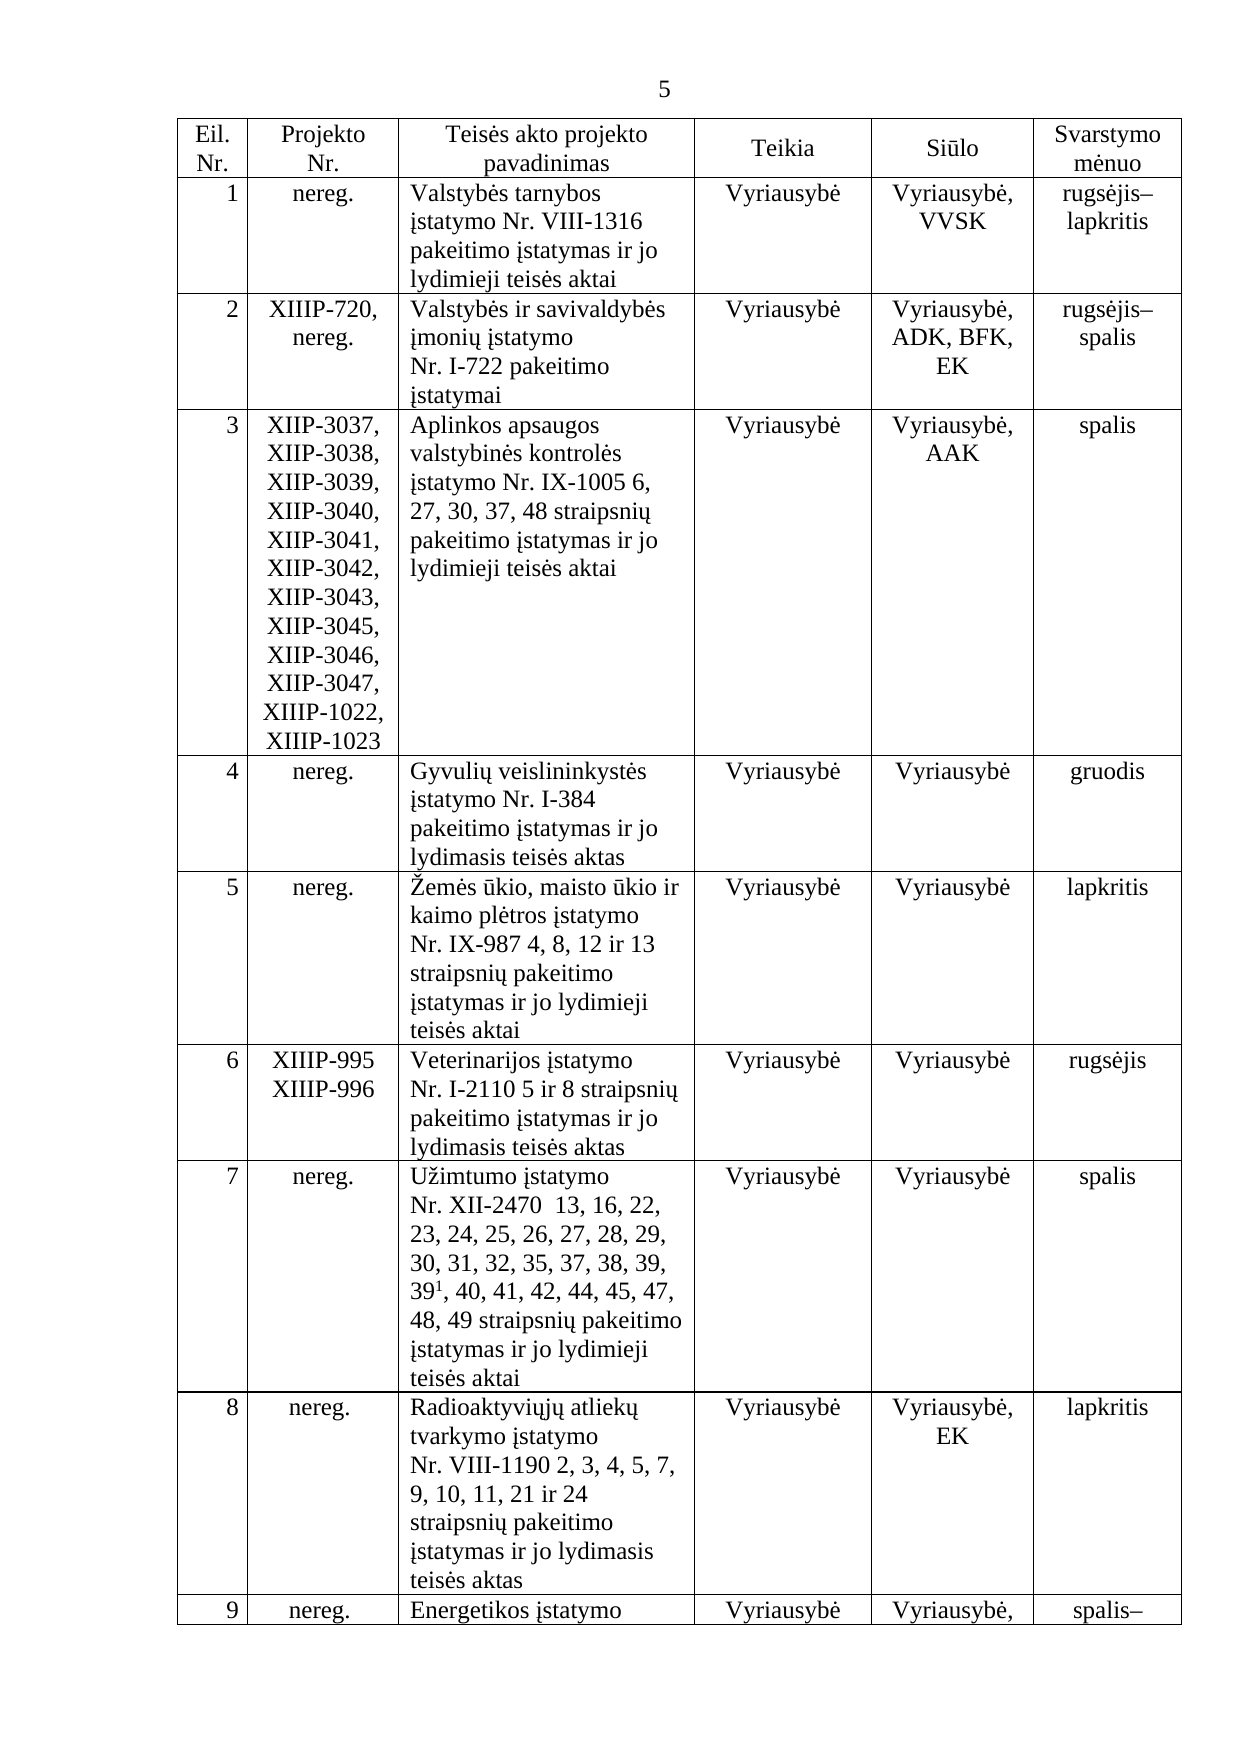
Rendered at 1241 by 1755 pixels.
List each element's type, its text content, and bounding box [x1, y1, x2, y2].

table_cell Valstybės tarnybos įstatymo Nr. VIII-1316 pakeitimo įstatymas ir jo lydimieji teisės aktai [399, 178, 694, 293]
table_cell lapkritis [1034, 872, 1181, 1044]
table_cell Vyriausybė [695, 872, 871, 1044]
table_cell Vyriausybė [872, 872, 1033, 1044]
table_cell rugsėjis– spalis [1034, 294, 1181, 409]
table_cell Radioaktyviųjų atliekų tvarkymo įstatymo Nr. VIII-1190 2, 3, 4, 5, 7, 9, 10, 11, 21 ir 24 straipsnių pakeitimo įstatymas ir jo lydimasis teisės aktas [399, 1393, 694, 1594]
table_header Teikia [695, 119, 871, 177]
table_cell Vyriausybė [695, 1045, 871, 1160]
table_cell lapkritis [1034, 1393, 1181, 1594]
table_cell spalis [1034, 410, 1181, 755]
table_cell rugsėjis [1034, 1045, 1181, 1160]
table_cell 3. [178, 410, 247, 755]
table_header Svarstymo mėnuo [1034, 119, 1181, 177]
table_cell 1. [178, 178, 247, 293]
table_header Projekto Nr. [248, 119, 398, 177]
table_cell nereg. [248, 1393, 398, 1594]
table_cell Aplinkos apsaugos valstybinės kontrolės įstatymo Nr. IX-1005 6, 27, 30, 37, 48 straipsnių pakeitimo įstatymas ir jo lydimieji teisės aktai [399, 410, 694, 755]
table_cell Vyriausybė [695, 294, 871, 409]
table_cell nereg. [248, 872, 398, 1044]
table_cell 5. [178, 872, 247, 1044]
table_cell 7. [178, 1161, 247, 1391]
table_cell Veterinarijos įstatymo Nr. I-2110 5 ir 8 straipsnių pakeitimo įstatymas ir jo lydimasis teisės aktas [399, 1045, 694, 1160]
table_cell Vyriausybė [695, 1161, 871, 1391]
table_cell Vyriausybė [872, 1161, 1033, 1391]
table_cell 6. [178, 1045, 247, 1160]
table_cell nereg. [248, 178, 398, 293]
table_cell Vyriausybė, ADK, BFK, EK [872, 294, 1033, 409]
table_cell XIIIP-995 XIIIP-996 [248, 1045, 398, 1160]
table_cell Vyriausybė, EK [872, 1393, 1033, 1594]
table_header Teisės akto projekto pavadinimas [399, 119, 694, 177]
table_cell 2. [178, 294, 247, 409]
table_cell Užimtumo įstatymo Nr. XII-2470 13, 16, 22, 23, 24, 25, 26, 27, 28, 29, 30, 31, 32, 35, 37, 38, 39, 391, 40, 41, 42, 44, 45, 47, 48, 49 straipsnių pakeitimo įstatymas ir jo lydimieji teisės aktai [399, 1161, 694, 1391]
table_cell nereg. [248, 1161, 398, 1391]
table_cell Energetikos įstatymo [399, 1595, 694, 1623]
table_cell Vyriausybė [695, 1595, 871, 1623]
table_cell 4. [178, 756, 247, 871]
table_header Eil. Nr. [178, 119, 247, 177]
table_cell Vyriausybė [695, 178, 871, 293]
table_cell Gyvulių veislininkystės įstatymo Nr. I-384 pakeitimo įstatymas ir jo lydimasis teisės aktas [399, 756, 694, 871]
table_cell 9 [178, 1595, 247, 1623]
table_cell Vyriausybė [695, 1393, 871, 1594]
table_cell Valstybės ir savivaldybės įmonių įstatymo Nr. I-722 pakeitimo įstatymai [399, 294, 694, 409]
table_cell Vyriausybė, [872, 1595, 1033, 1623]
table_cell nereg. [248, 1595, 398, 1623]
table_cell XIIP-3037, XIIP-3038, XIIP-3039, XIIP-3040, XIIP-3041, XIIP-3042, XIIP-3043, XIIP-3045, XIIP-3046, XIIP-3047, XIIIP-1022, XIIIP-1023 [248, 410, 398, 755]
table_cell Vyriausybė [872, 756, 1033, 871]
table_cell Žemės ūkio, maisto ūkio ir kaimo plėtros įstatymo Nr. IX-987 4, 8, 12 ir 13 straipsnių pakeitimo įstatymas ir jo lydimieji teisės aktai [399, 872, 694, 1044]
table_header Siūlo [872, 119, 1033, 177]
table_cell spalis [1034, 1161, 1181, 1391]
table_cell nereg. [248, 756, 398, 871]
table_cell Vyriausybė, VVSK [872, 178, 1033, 293]
table_cell Vyriausybė, AAK [872, 410, 1033, 755]
table_cell Vyriausybė [695, 756, 871, 871]
table_cell Vyriausybė [872, 1045, 1033, 1160]
table_cell rugsėjis– lapkritis [1034, 178, 1181, 293]
table_cell XIIIP-720, nereg. [248, 294, 398, 409]
table_cell spalis– [1034, 1595, 1181, 1623]
table_cell gruodis [1034, 756, 1181, 871]
table_cell 8. [178, 1393, 247, 1594]
table_cell Vyriausybė [695, 410, 871, 755]
